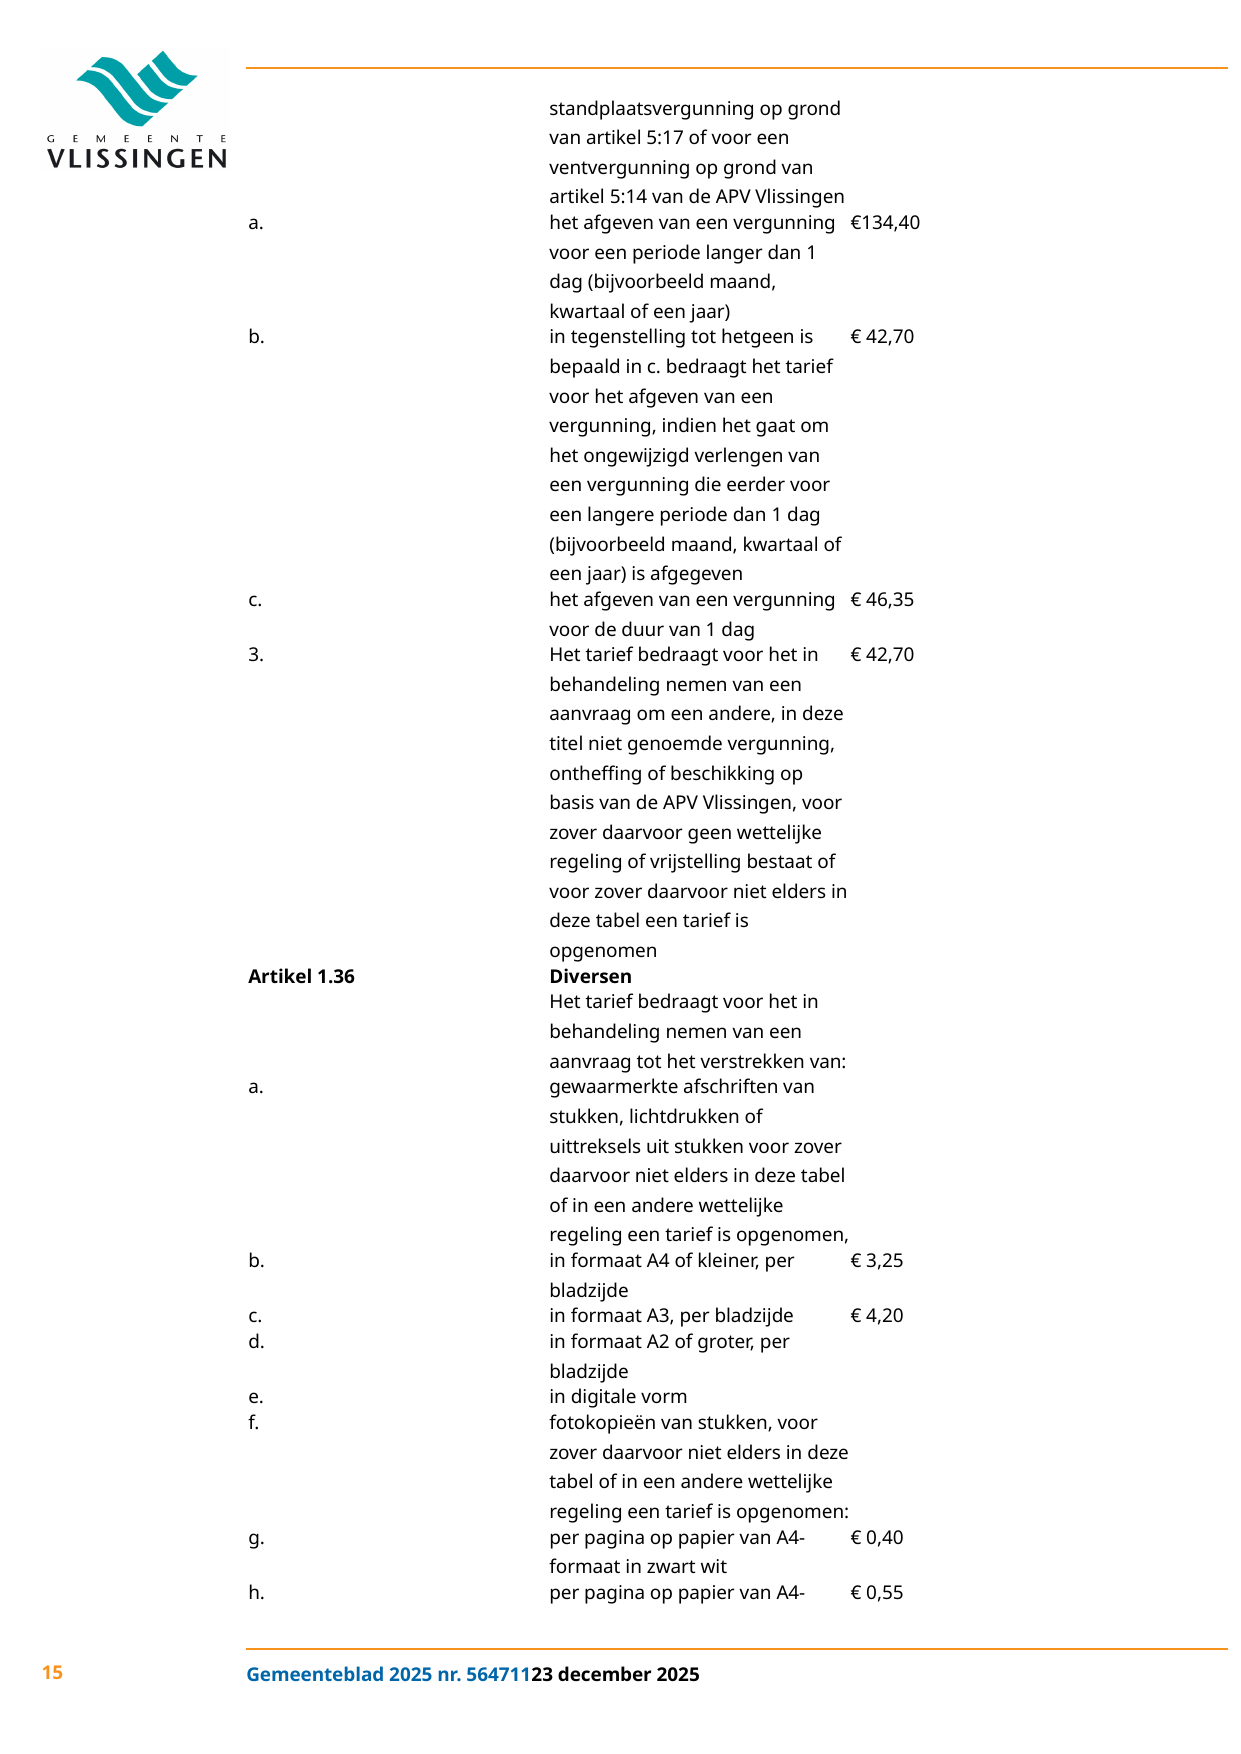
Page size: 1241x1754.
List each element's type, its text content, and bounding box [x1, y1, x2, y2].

table_cell fotokopieën van stukken, voor zover daarvoor niet elders in deze tabel of in een andere wettelijke regeling een tarief is opgenomen: [549, 1409, 850, 1524]
table_cell Het tarief bedraagt voor het in behandeling nemen van een aanvraag om een andere, in deze titel niet genoemde vergunning, ontheffing of beschikking op basis van de APV Vlissingen, voor zover daarvoor geen wettelijke regeling of vrijstelling bestaat of voor zover daarvoor niet elders in deze tabel een tarief is opgenomen [549, 641, 850, 963]
table_cell a. [248, 1074, 549, 1247]
table_cell Het tarief bedraagt voor het in behandeling nemen van een aanvraag tot het verstrekken van: [549, 989, 850, 1074]
table_cell € 0,40 [850, 1524, 1152, 1579]
table_cell [850, 989, 1152, 1074]
table_cell per pagina op papier van A4- [549, 1579, 850, 1605]
table_cell Diversen [549, 963, 850, 989]
table_cell € 3,25 [850, 1247, 1152, 1303]
table_cell standplaatsvergunning op grond van artikel 5:17 of voor een ventvergunning op grond van artikel 5:14 van de APV Vlissingen [549, 95, 850, 209]
table_cell [850, 1074, 1152, 1247]
table_cell h. [248, 1579, 549, 1605]
table_cell in digitale vorm [549, 1384, 850, 1409]
table_cell € 4,20 [850, 1303, 1152, 1328]
table_cell [850, 963, 1152, 989]
table_cell [850, 1328, 1152, 1384]
table_cell het afgeven van een vergunning voor een periode langer dan 1 dag (bijvoorbeeld maand, kwartaal of een jaar) [549, 209, 850, 324]
table_cell b. [248, 1247, 549, 1303]
table_cell a. [248, 209, 549, 324]
table_cell € 46,35 [850, 586, 1152, 641]
table_cell b. [248, 324, 549, 586]
table_cell per pagina op papier van A4-formaat in zwart wit [549, 1524, 850, 1579]
table_cell [248, 95, 549, 209]
table_cell Artikel 1.36 [248, 963, 549, 989]
table_cell € 42,70 [850, 641, 1152, 963]
table_cell [850, 1409, 1152, 1524]
table_cell 3. [248, 641, 549, 963]
table_cell c. [248, 1303, 549, 1328]
table_cell in formaat A2 of groter, per bladzijde [549, 1328, 850, 1384]
table_cell e. [248, 1384, 549, 1409]
picture [41, 47, 231, 172]
table_cell in formaat A4 of kleiner, per bladzijde [549, 1247, 850, 1303]
table_cell f. [248, 1409, 549, 1524]
table_cell c. [248, 586, 549, 641]
table_cell d. [248, 1328, 549, 1384]
table_cell [850, 95, 1152, 209]
table_cell [248, 989, 549, 1074]
table_cell €134,40 [850, 209, 1152, 324]
table_cell het afgeven van een vergunning voor de duur van 1 dag [549, 586, 850, 641]
table_cell g. [248, 1524, 549, 1579]
table_cell gewaarmerkte afschriften van stukken, lichtdrukken of uittreksels uit stukken voor zover daarvoor niet elders in deze tabel of in een andere wettelijke regeling een tarief is opgenomen, [549, 1074, 850, 1247]
table_cell [850, 1384, 1152, 1409]
table_cell € 0,55 [850, 1579, 1152, 1605]
table_cell in formaat A3, per bladzijde [549, 1303, 850, 1328]
table_cell € 42,70 [850, 324, 1152, 586]
table_cell in tegenstelling tot hetgeen is bepaald in c. bedraagt het tarief voor het afgeven van een vergunning, indien het gaat om het ongewijzigd verlengen van een vergunning die eerder voor een langere periode dan 1 dag (bijvoorbeeld maand, kwartaal of een jaar) is afgegeven [549, 324, 850, 586]
